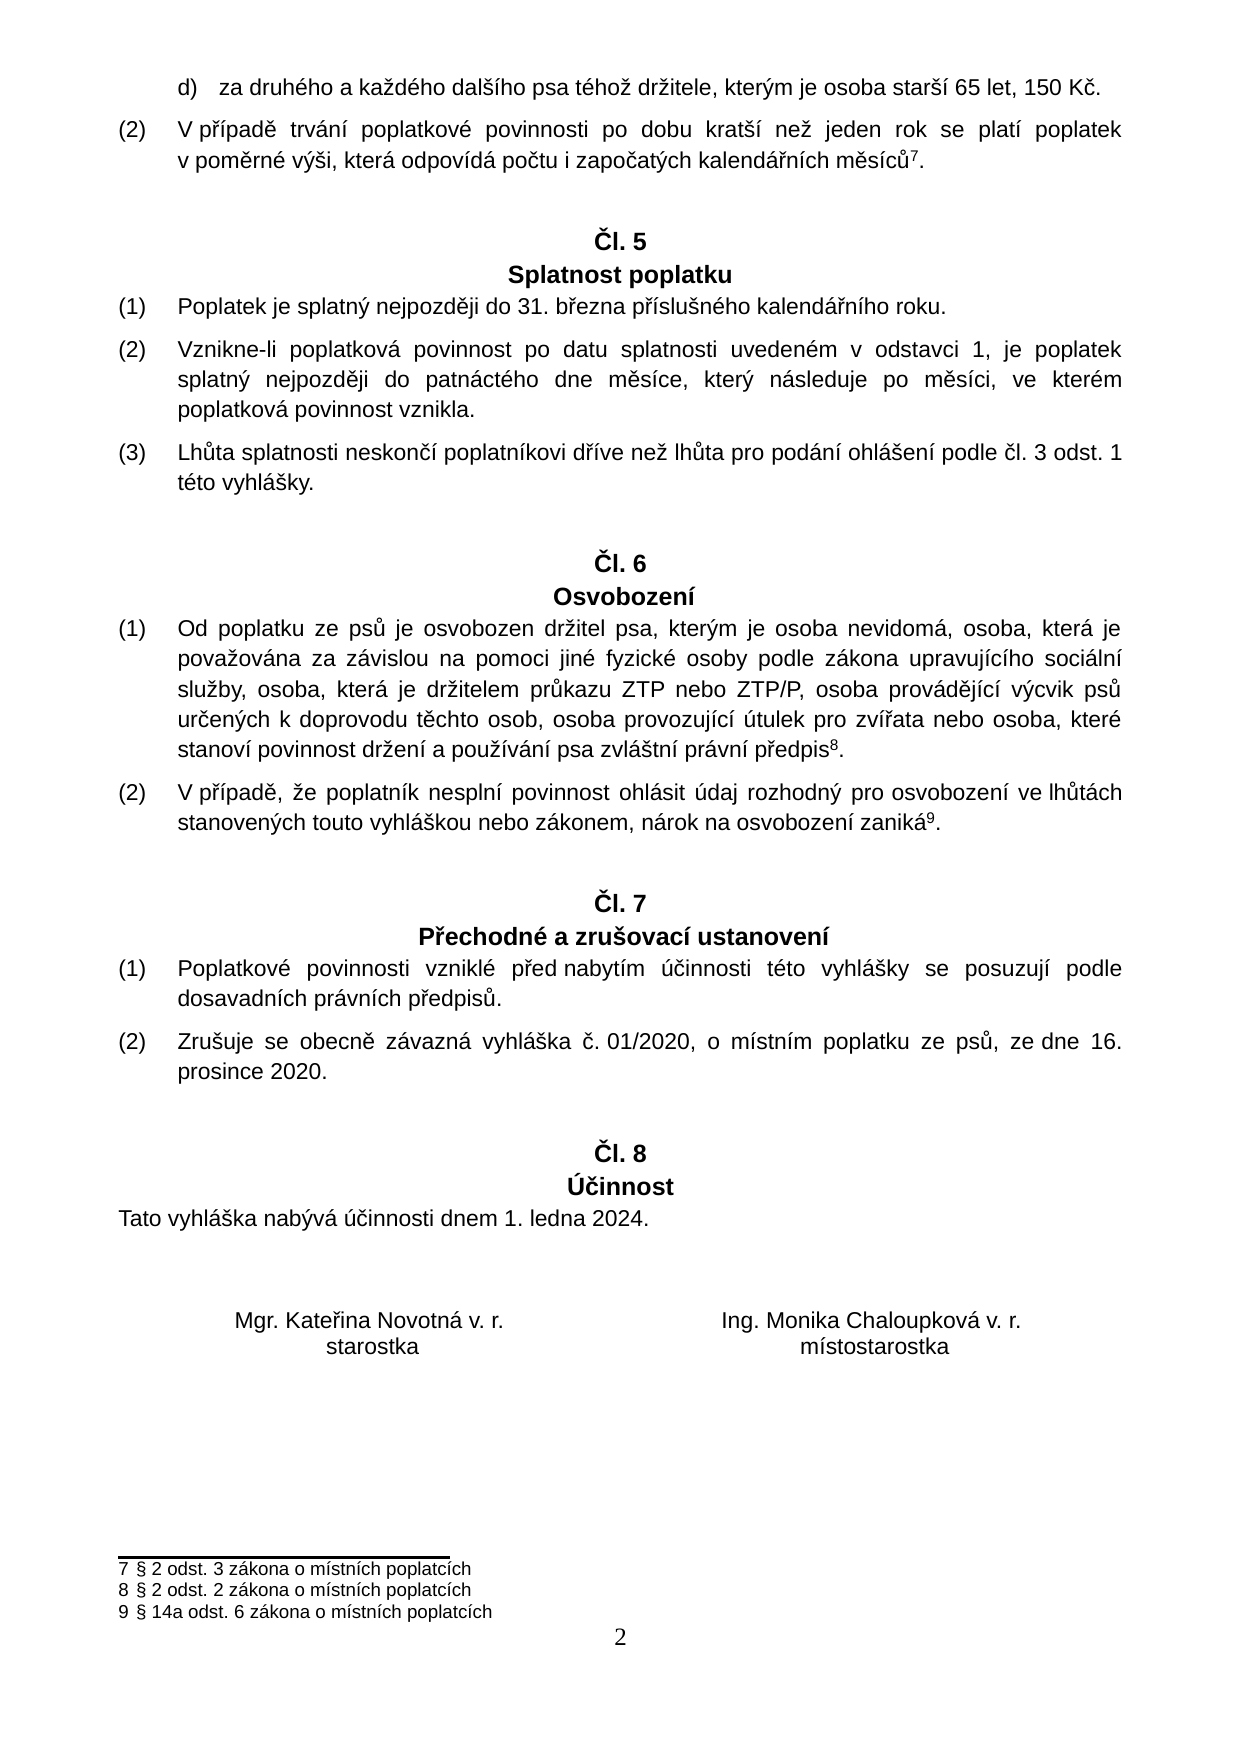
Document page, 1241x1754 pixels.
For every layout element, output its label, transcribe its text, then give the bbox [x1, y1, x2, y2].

subtitle Čl. 7 Přechodné a zrušovací ustanovení [118, 889, 1122, 951]
subtitle Čl. 8 Účinnost [118, 1138, 1122, 1200]
list Poplatkové povinnosti vzniklé před nabytím účinnosti této vyhlášky se posuzují podle dosavadních právních předpisů. [118, 955, 1122, 1012]
table_header Ing. Monika Chaloupková v. r. místostarostka [620, 1247, 1122, 1365]
list § 14a odst. 6 zákona o místních poplatcích [118, 1601, 1122, 1622]
table_cell [620, 1365, 1122, 1483]
text Tato vyhláška nabývá účinnosti dnem 1. ledna 2024. [118, 1204, 1122, 1231]
list Lhůta splatnosti neskončí poplatníkovi dříve než lhůta pro podání ohlášení podle čl. 3 odst. 1 této vyhlášky. [118, 439, 1122, 495]
list Poplatek je splatný nejpozději do 31. března příslušného kalendářního roku. [118, 293, 1122, 319]
list Vznikne-li poplatková povinnost po datu splatnosti uvedeném v odstavci 1, je poplatek splatný nejpozději do patnáctého dne měsíce, který následuje po měsíci, ve kterém poplatková povinnost vznikla. [118, 336, 1122, 422]
list § 2 odst. 3 zákona o místních poplatcích [118, 1558, 1122, 1579]
list § 2 odst. 2 zákona o místních poplatcích [118, 1579, 1122, 1601]
list V případě trvání poplatkové povinnosti po dobu kratší než jeden rok se platí poplatek v poměrné výši, která odpovídá počtu i započatých kalendářních měsíců. [118, 116, 1122, 173]
list Od poplatku ze psů je osvobozen držitel psa, kterým je osoba nevidomá, osoba, která je považována za závislou na pomoci jiné fyzické osoby podle zákona upravujícího sociální služby, osoba, která je držitelem průkazu ZTP nebo ZTP/P, osoba provádějící výcvik psů určených k doprovodu těchto osob, osoba provozující útulek pro zvířata nebo osoba, které stanoví povinnost držení a používání psa zvláštní právní předpis. [118, 615, 1122, 762]
list Zrušuje se obecně závazná vyhláška č. 01/2020, o místním poplatku ze psů, ze dne 16. prosince 2020. [118, 1028, 1122, 1085]
table_header Mgr. Kateřina Novotná v. r. starostka [118, 1247, 620, 1365]
table_cell [118, 1365, 620, 1483]
list za druhého a každého dalšího psa téhož držitele, kterým je osoba starší 65 let, 150 Kč. [177, 74, 1122, 100]
subtitle Čl. 6 Osvobození [118, 549, 1122, 611]
subtitle Čl. 5 Splatnost poplatku [118, 227, 1122, 289]
list V případě, že poplatník nesplní povinnost ohlásit údaj rozhodný pro osvobození ve lhůtách stanovených touto vyhláškou nebo zákonem, nárok na osvobození zaniká. [118, 779, 1122, 835]
